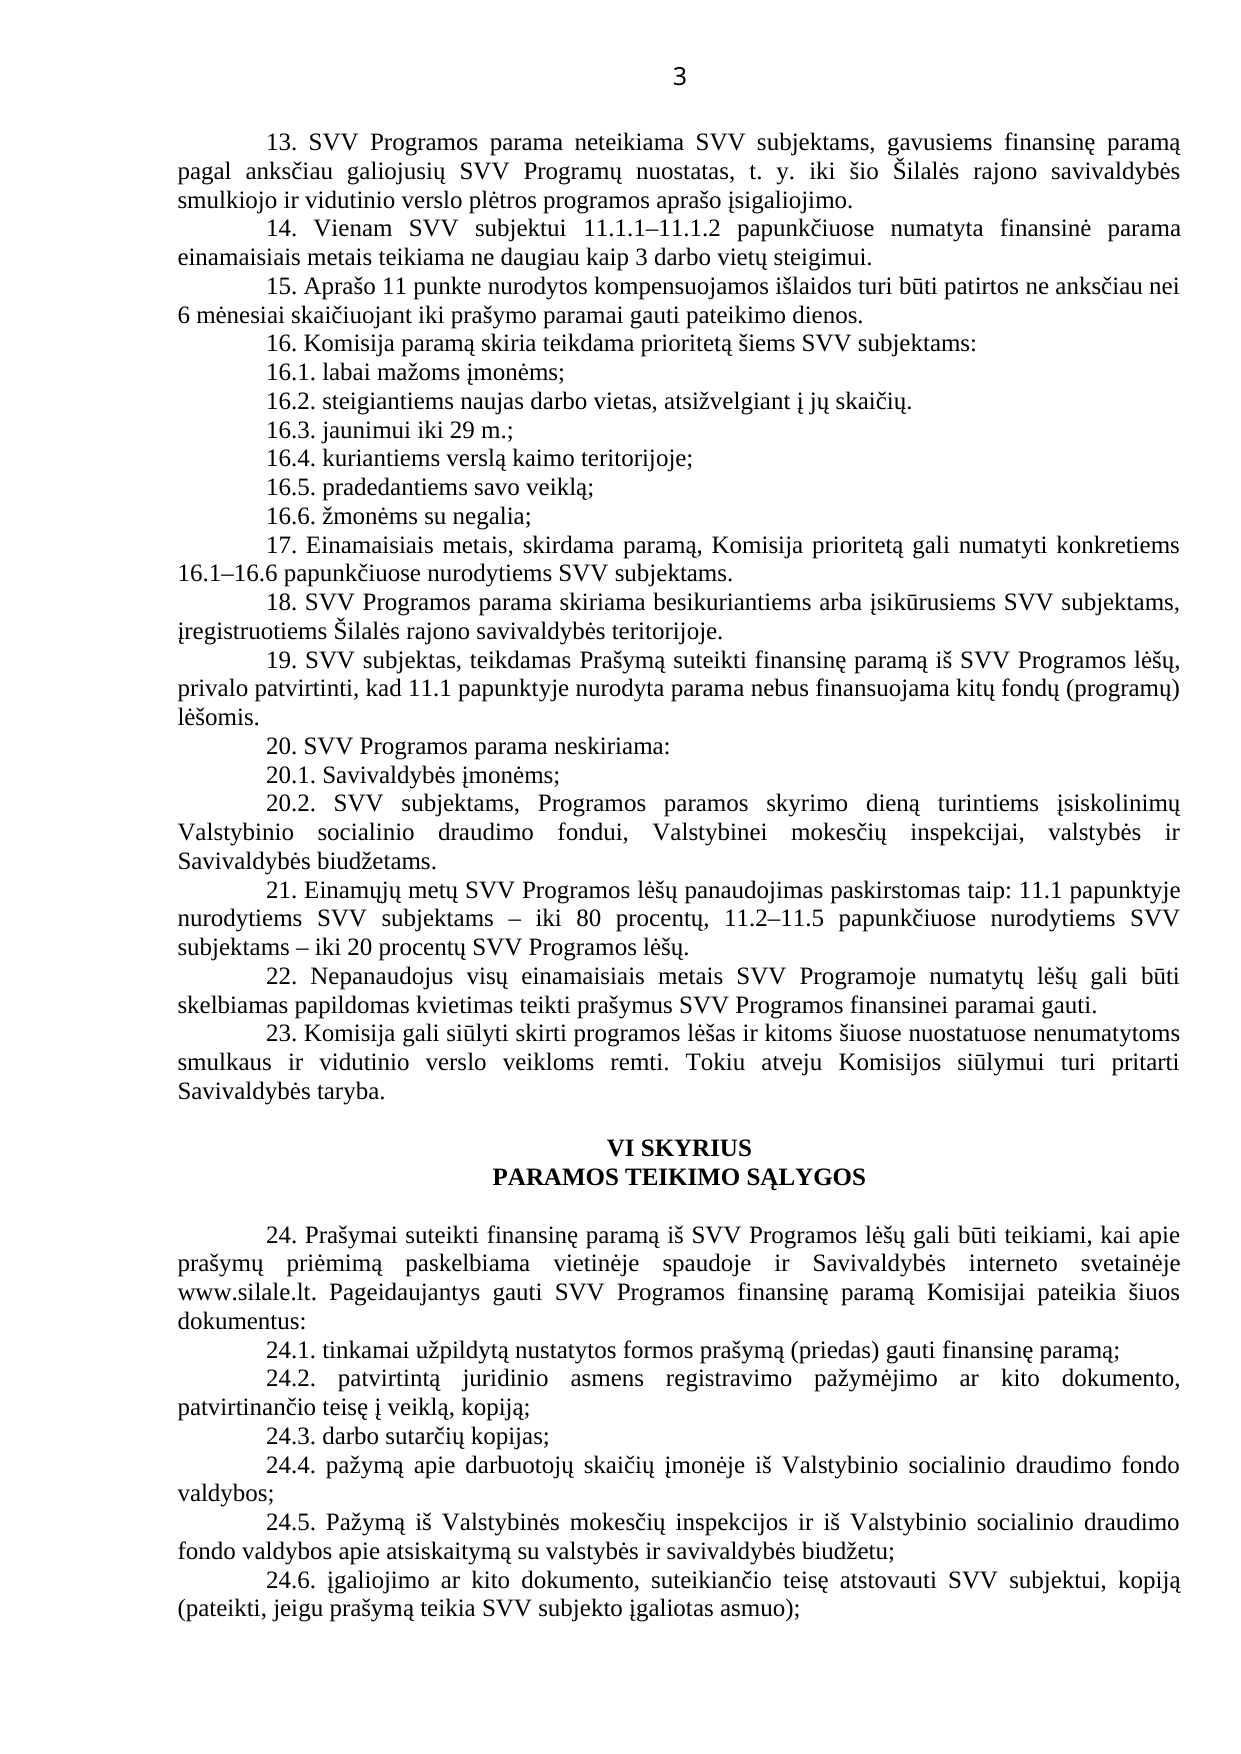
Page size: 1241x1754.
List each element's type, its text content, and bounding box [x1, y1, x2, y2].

text 15. Aprašo 11 punkte nurodytos kompensuojamos išlaidos turi būti patirtos ne anksčiau nei 6 mėnesiai skaičiuojant iki prašymo paramai gauti pateikimo dienos. [177, 271, 1181, 328]
text 20.2. SVV subjektams, Programos paramos skyrimo dieną turintiems įsiskolinimų Valstybinio socialinio draudimo fondui, Valstybinei mokesčių inspekcijai, valstybės ir Savivaldybės biudžetams. [177, 788, 1181, 875]
text 18. SVV Programos parama skiriama besikuriantiems arba įsikūrusiems SVV subjektams, įregistruotiems Šilalės rajono savivaldybės teritorijoje. [177, 587, 1181, 645]
text 24.2. patvirtintą juridinio asmens registravimo pažymėjimo ar kito dokumento, patvirtinančio teisę į veiklą, kopiją; [177, 1363, 1181, 1421]
text PARAMOS TEIKIMO SĄLYGOS [177, 1162, 1181, 1191]
text 20. SVV Programos parama neskiriama: [177, 731, 1181, 760]
text 16.6. žmonėms su negalia; [177, 501, 1181, 530]
text 16.4. kuriantiems verslą kaimo teritorijoje; [177, 443, 1181, 472]
text 20.1. Savivaldybės įmonėms; [177, 760, 1181, 788]
text 24.3. darbo sutarčių kopijas; [177, 1421, 1181, 1450]
text 21. Einamųjų metų SVV Programos lėšų panaudojimas paskirstomas taip: 11.1 papunktyje nurodytiems SVV subjektams – iki 80 procentų, 11.2–11.5 papunkčiuose nurodytiems SVV subjektams – iki 20 procentų SVV Programos lėšų. [177, 875, 1181, 961]
text 24.4. pažymą apie darbuotojų skaičių įmonėje iš Valstybinio socialinio draudimo fondo valdybos; [177, 1450, 1181, 1507]
text 16.3. jaunimui iki 29 m.; [177, 415, 1181, 443]
text 24.6. įgaliojimo ar kito dokumento, suteikiančio teisę atstovauti SVV subjektui, kopiją (pateikti, jeigu prašymą teikia SVV subjekto įgaliotas asmuo); [177, 1565, 1181, 1622]
text 14. Vienam SVV subjektui 11.1.1–11.1.2 papunkčiuose numatyta finansinė parama einamaisiais metais teikiama ne daugiau kaip 3 darbo vietų steigimui. [177, 213, 1181, 271]
text 24. Prašymai suteikti finansinę paramą iš SVV Programos lėšų gali būti teikiami, kai apie prašymų priėmimą paskelbiama vietinėje spaudoje ir Savivaldybės interneto svetainėje www.silale.lt. Pageidaujantys gauti SVV Programos finansinę paramą Komisijai pateikia šiuos dokumentus: [177, 1220, 1181, 1335]
text 19. SVV subjektas, teikdamas Prašymą suteikti finansinę paramą iš SVV Programos lėšų, privalo patvirtinti, kad 11.1 papunktyje nurodyta parama nebus finansuojama kitų fondų (programų) lėšomis. [177, 645, 1181, 731]
text 22. Nepanaudojus visų einamaisiais metais SVV Programoje numatytų lėšų gali būti skelbiamas papildomas kvietimas teikti prašymus SVV Programos finansinei paramai gauti. [177, 961, 1181, 1018]
text 23. Komisija gali siūlyti skirti programos lėšas ir kitoms šiuose nuostatuose nenumatytoms smulkaus ir vidutinio verslo veikloms remti. Tokiu atveju Komisijos siūlymui turi pritarti Savivaldybės taryba. [177, 1018, 1181, 1105]
text 24.5. Pažymą iš Valstybinės mokesčių inspekcijos ir iš Valstybinio socialinio draudimo fondo valdybos apie atsiskaitymą su valstybės ir savivaldybės biudžetu; [177, 1507, 1181, 1565]
text 17. Einamaisiais metais, skirdama paramą, Komisija prioritetą gali numatyti konkretiems 16.1–16.6 papunkčiuose nurodytiems SVV subjektams. [177, 530, 1181, 587]
text 16.1. labai mažoms įmonėms; [177, 357, 1181, 386]
text 16.5. pradedantiems savo veiklą; [177, 472, 1181, 501]
text VI SKYRIUS [177, 1133, 1181, 1162]
text 13. SVV Programos parama neteikiama SVV subjektams, gavusiems finansinę paramą pagal anksčiau galiojusių SVV Programų nuostatas, t. y. iki šio Šilalės rajono savivaldybės smulkiojo ir vidutinio verslo plėtros programos aprašo įsigaliojimo. [177, 127, 1181, 213]
text 16. Komisija paramą skiria teikdama prioritetą šiems SVV subjektams: [177, 328, 1181, 357]
text 16.2. steigiantiems naujas darbo vietas, atsižvelgiant į jų skaičių. [177, 386, 1181, 415]
text 24.1. tinkamai užpildytą nustatytos formos prašymą (priedas) gauti finansinę paramą; [177, 1335, 1181, 1363]
